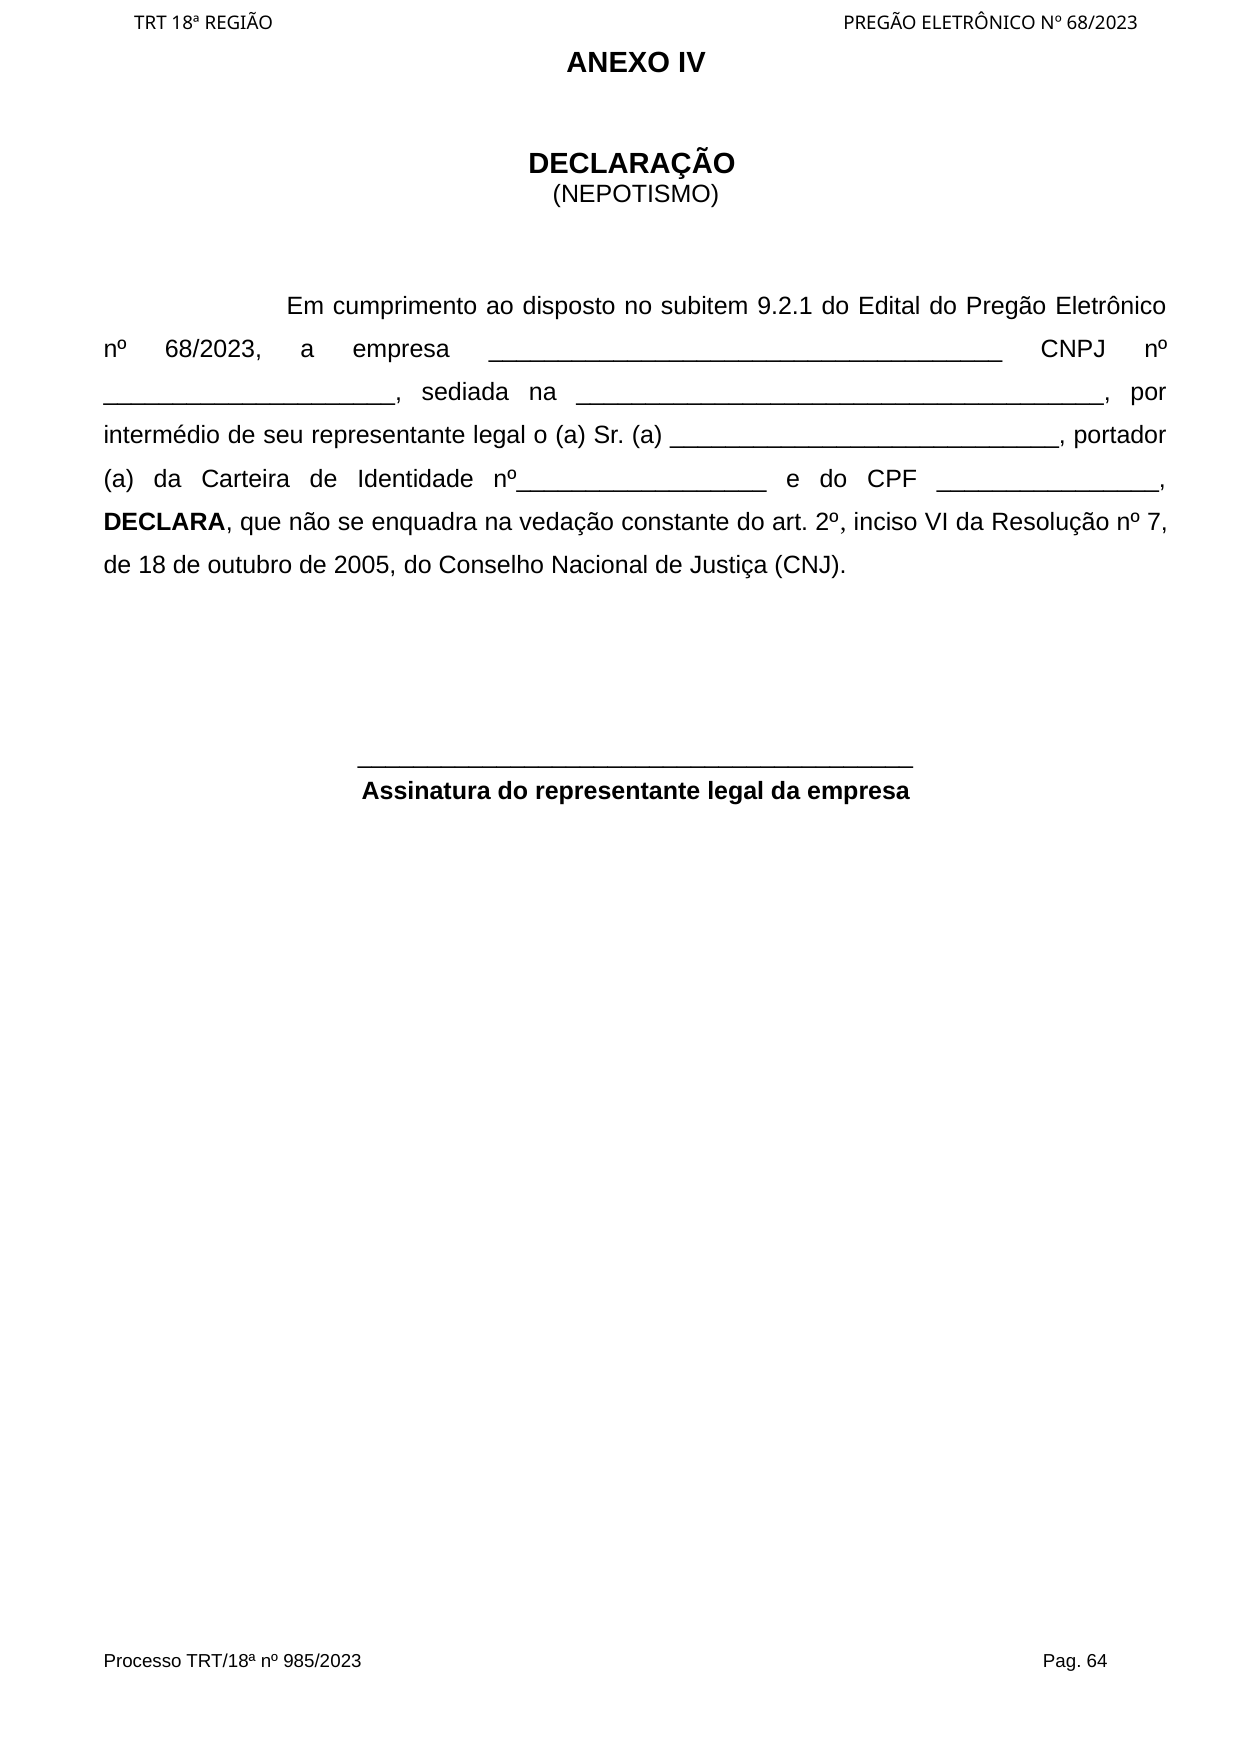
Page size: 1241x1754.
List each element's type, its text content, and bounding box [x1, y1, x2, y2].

text (NEPOTISMO) [103, 179, 1168, 208]
text ________________________________________ [103, 740, 1168, 769]
text DECLARAÇÃO [103, 146, 1168, 179]
text ANEXO IV [103, 45, 1168, 79]
text Assinatura do representante legal da empresa [103, 769, 1168, 804]
text Em cumprimento ao disposto no subitem 9.2.1 do Edital do Pregão Eletrônico nº 68/2023, a empresa _____________________________________ CNPJ nº _____________________, sediada na ______________________________________, por intermédio de seu representante legal o (a) Sr. (a) ____________________________, portador (a) da Carteira de Identidade nº__________________ e do CPF ________________, DECLARA, que não se enquadra na vedação constante do art. 2º, inciso VI da Resolução nº 7, de 18 de outubro de 2005, do Conselho Nacional de Justiça (CNJ). [103, 291, 1168, 579]
